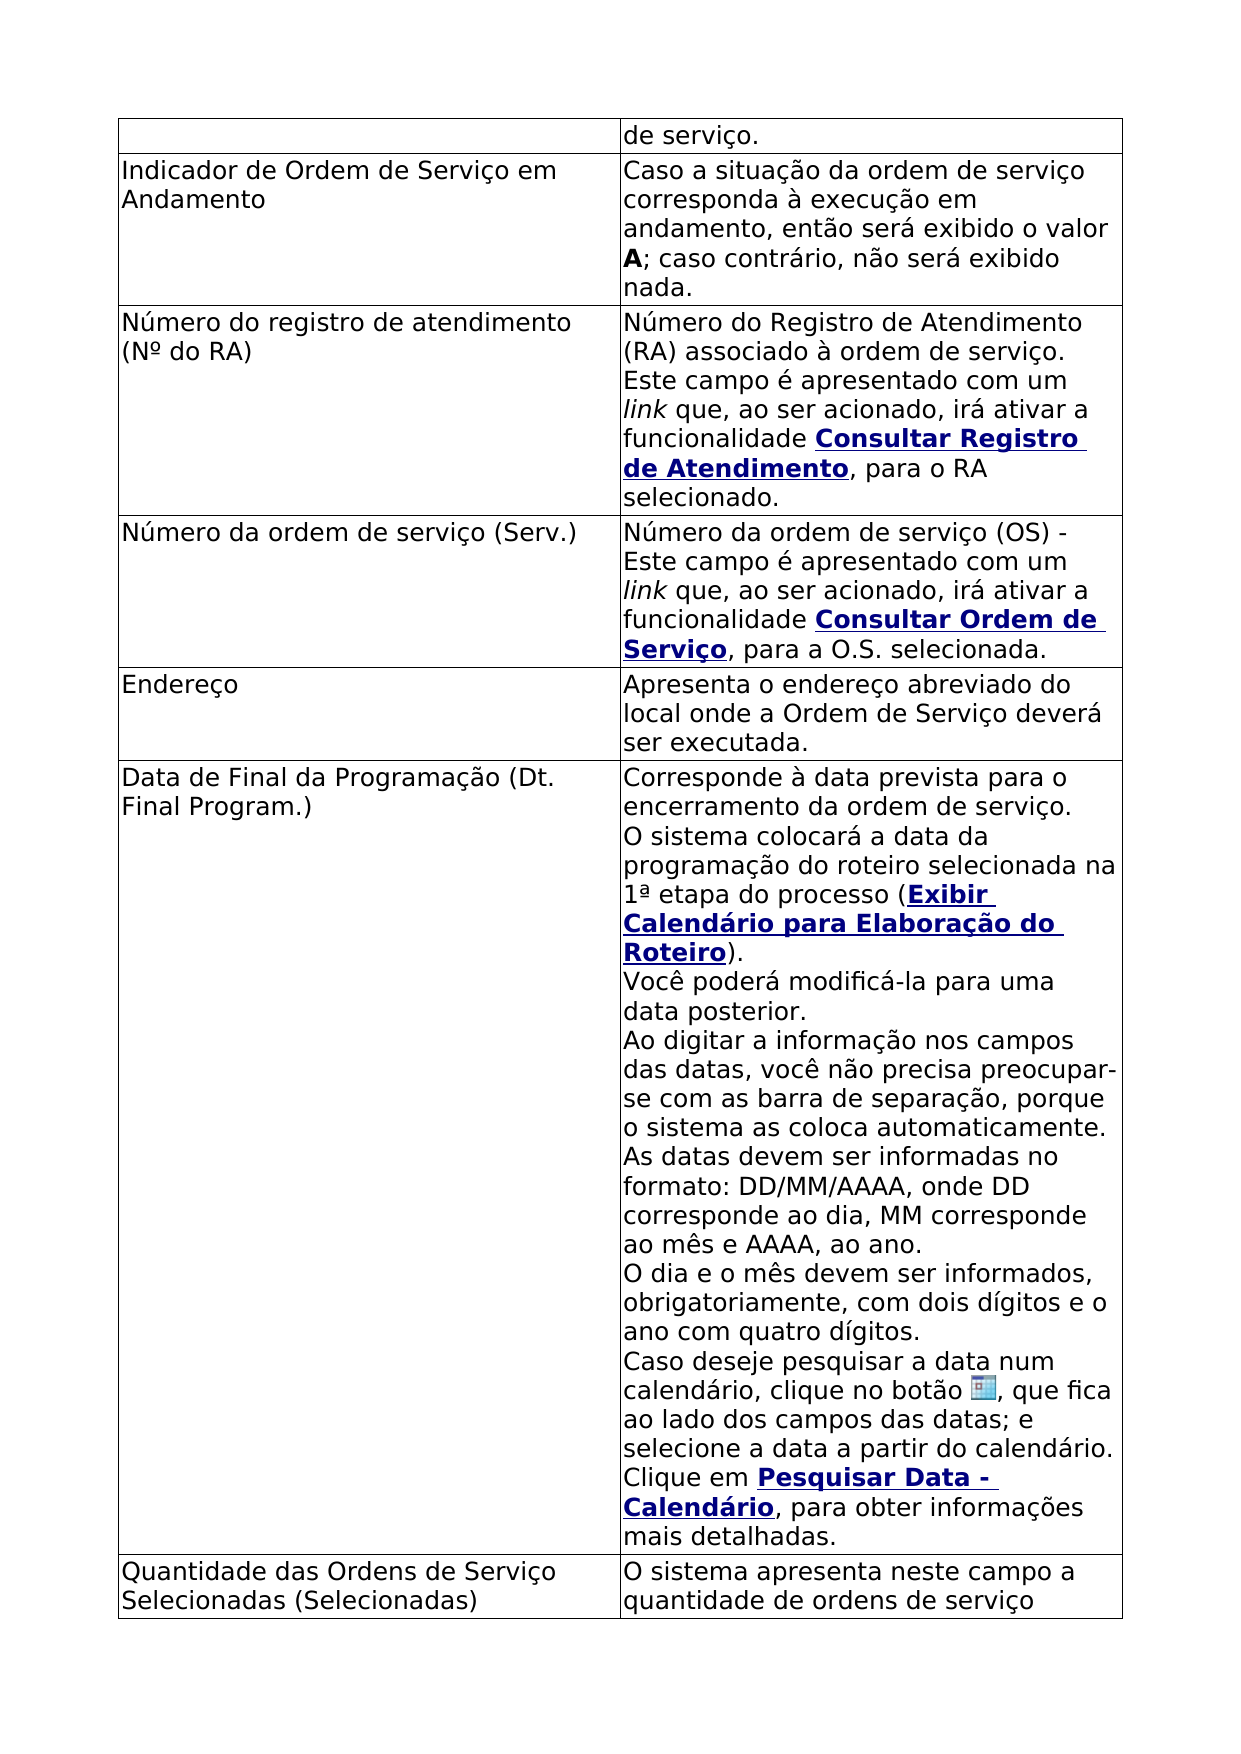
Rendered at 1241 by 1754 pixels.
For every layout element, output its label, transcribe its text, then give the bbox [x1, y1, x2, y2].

table_cell Número do Registro de Atendimento (RA) associado à ordem de serviço. Este campo é apresentado com um link que, ao ser acionado, irá ativar a funcionalidade Consultar Registro de Atendimento, para o RA selecionado. [621, 306, 1122, 515]
table_cell Corresponde à data prevista para o encerramento da ordem de serviço. O sistema colocará a data da programação do roteiro selecionada na 1ª etapa do processo (Exibir Calendário para Elaboração do Roteiro). Você poderá modificá-la para uma data posterior. Ao digitar a informação nos campos das datas, você não precisa preocupar-se com as barra de separação, porque o sistema as coloca automaticamente. As datas devem ser informadas no formato: DD/MM/AAAA, onde DD corresponde ao dia, MM corresponde ao mês e AAAA, ao ano. O dia e o mês devem ser informados, obrigatoriamente, com dois dígitos e o ano com quatro dígitos. Caso deseje pesquisar a data num calendário, clique no botão , que fica ao lado dos campos das datas; e selecione a data a partir do calendário. Clique em Pesquisar Data - Calendário, para obter informações mais detalhadas. [621, 761, 1122, 1554]
table_cell Número do registro de atendimento (Nº do RA) [119, 306, 620, 515]
table_cell Quantidade das Ordens de Serviço Selecionadas (Selecionadas) [119, 1555, 620, 1618]
table_cell Número da ordem de serviço (Serv.) [119, 516, 620, 667]
table_cell Apresenta o endereço abreviado do local onde a Ordem de Serviço deverá ser executada. [621, 668, 1122, 760]
table_cell [119, 119, 620, 153]
table_cell Indicador de Ordem de Serviço em Andamento [119, 154, 620, 305]
table_cell Caso a situação da ordem de serviço corresponda à execução em andamento, então será exibido o valor A; caso contrário, não será exibido nada. [621, 154, 1122, 305]
table_cell O sistema apresenta neste campo a quantidade de ordens de serviço [621, 1555, 1122, 1618]
table_cell Endereço [119, 668, 620, 760]
table_cell Data de Final da Programação (Dt. Final Program.) [119, 761, 620, 1554]
table_cell Número da ordem de serviço (OS) - Este campo é apresentado com um link que, ao ser acionado, irá ativar a funcionalidade Consultar Ordem de Serviço, para a O.S. selecionada. [621, 516, 1122, 667]
picture [971, 1375, 997, 1400]
table_cell de serviço. [621, 119, 1122, 153]
